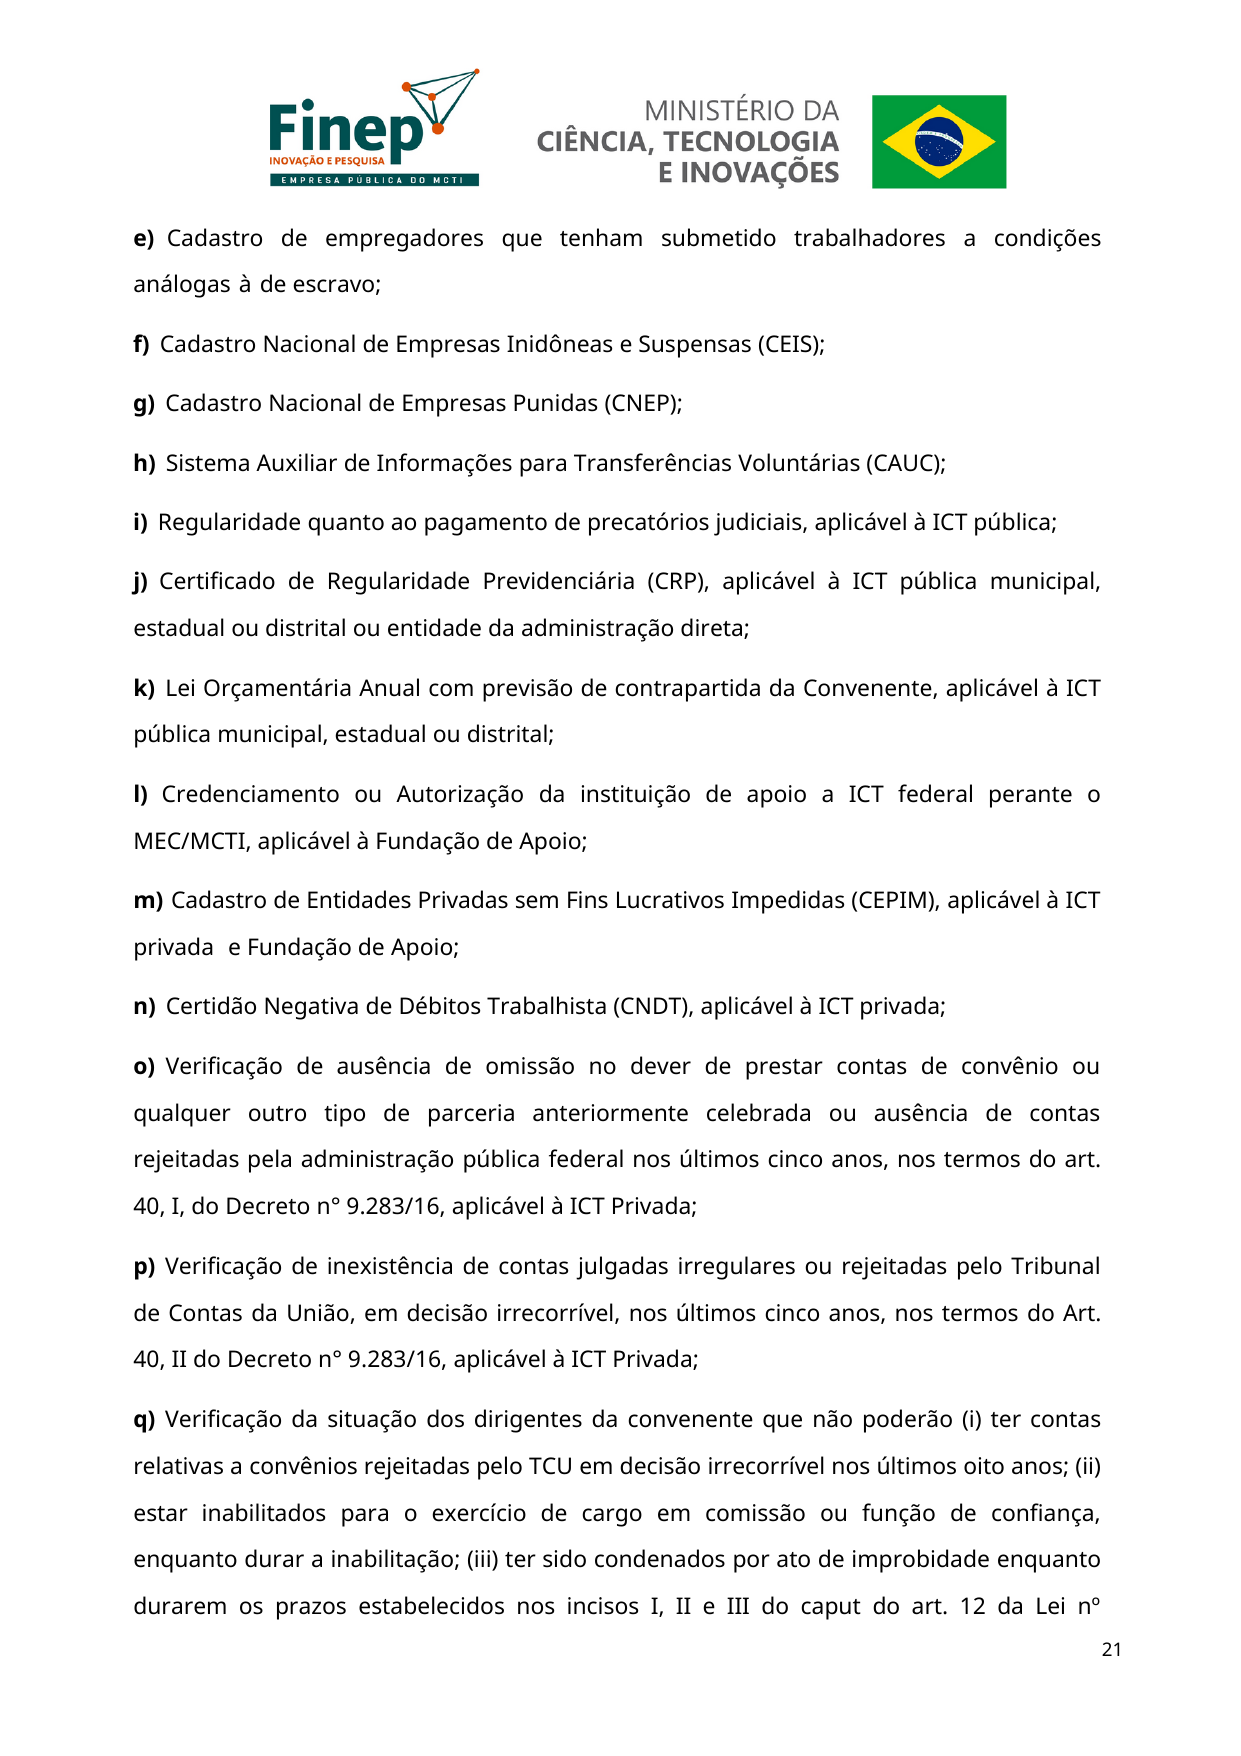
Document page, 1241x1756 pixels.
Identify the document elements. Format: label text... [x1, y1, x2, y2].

list Regularidade quanto ao pagamento de precatórios judiciais, aplicável à ICT pública; [133, 506, 1167, 537]
list Cadastro de empregadores que tenham submetido trabalhadores a condições análogas à de escravo; [133, 222, 1101, 300]
list Verificação de ausência de omissão no dever de prestar contas de convênio ou qualquer outro tipo de parceria anteriormente celebrada ou ausência de contas rejeitadas pela administração pública federal nos últimos cinco anos, nos termos do art. 40, I, do Decreto n° 9.283/16, aplicável à ICT Privada; [133, 1050, 1101, 1222]
list Sistema Auxiliar de Informações para Transferências Voluntárias (CAUC); [133, 447, 1167, 478]
list Verificação da situação dos dirigentes da convenente que não poderão (i) ter contas relativas a convênios rejeitadas pelo TCU em decisão irrecorrível nos últimos oito anos; (ii) estar inabilitados para o exercício de cargo em comissão ou função de confiança, enquanto durar a inabilitação; (iii) ter sido condenados por ato de improbidade enquanto durarem os prazos estabelecidos nos incisos I, II e III do caput do art. 12 da Lei nº [133, 1403, 1101, 1622]
list Lei Orçamentária Anual com previsão de contrapartida da Convenente, aplicável à ICT pública municipal, estadual ou distrital; [133, 672, 1101, 750]
list Cadastro de Entidades Privadas sem Fins Lucrativos Impedidas (CEPIM), aplicável à ICT privada e Fundação de Apoio; [133, 884, 1101, 962]
list Cadastro Nacional de Empresas Punidas (CNEP); [133, 387, 1167, 418]
list Credenciamento ou Autorização da instituição de apoio a ICT federal perante o MEC/MCTI, aplicável à Fundação de Apoio; [133, 778, 1101, 856]
list Certificado de Regularidade Previdenciária (CRP), aplicável à ICT pública municipal, estadual ou distrital ou entidade da administração direta; [133, 565, 1101, 643]
list Cadastro Nacional de Empresas Inidôneas e Suspensas (CEIS); [133, 328, 1167, 359]
list Verificação de inexistência de contas julgadas irregulares ou rejeitadas pelo Tribunal de Contas da União, em decisão irrecorrível, nos últimos cinco anos, nos termos do Art. 40, II do Decreto n° 9.283/16, aplicável à ICT Privada; [133, 1250, 1101, 1375]
list Certidão Negativa de Débitos Trabalhista (CNDT), aplicável à ICT privada; [133, 990, 1167, 1022]
